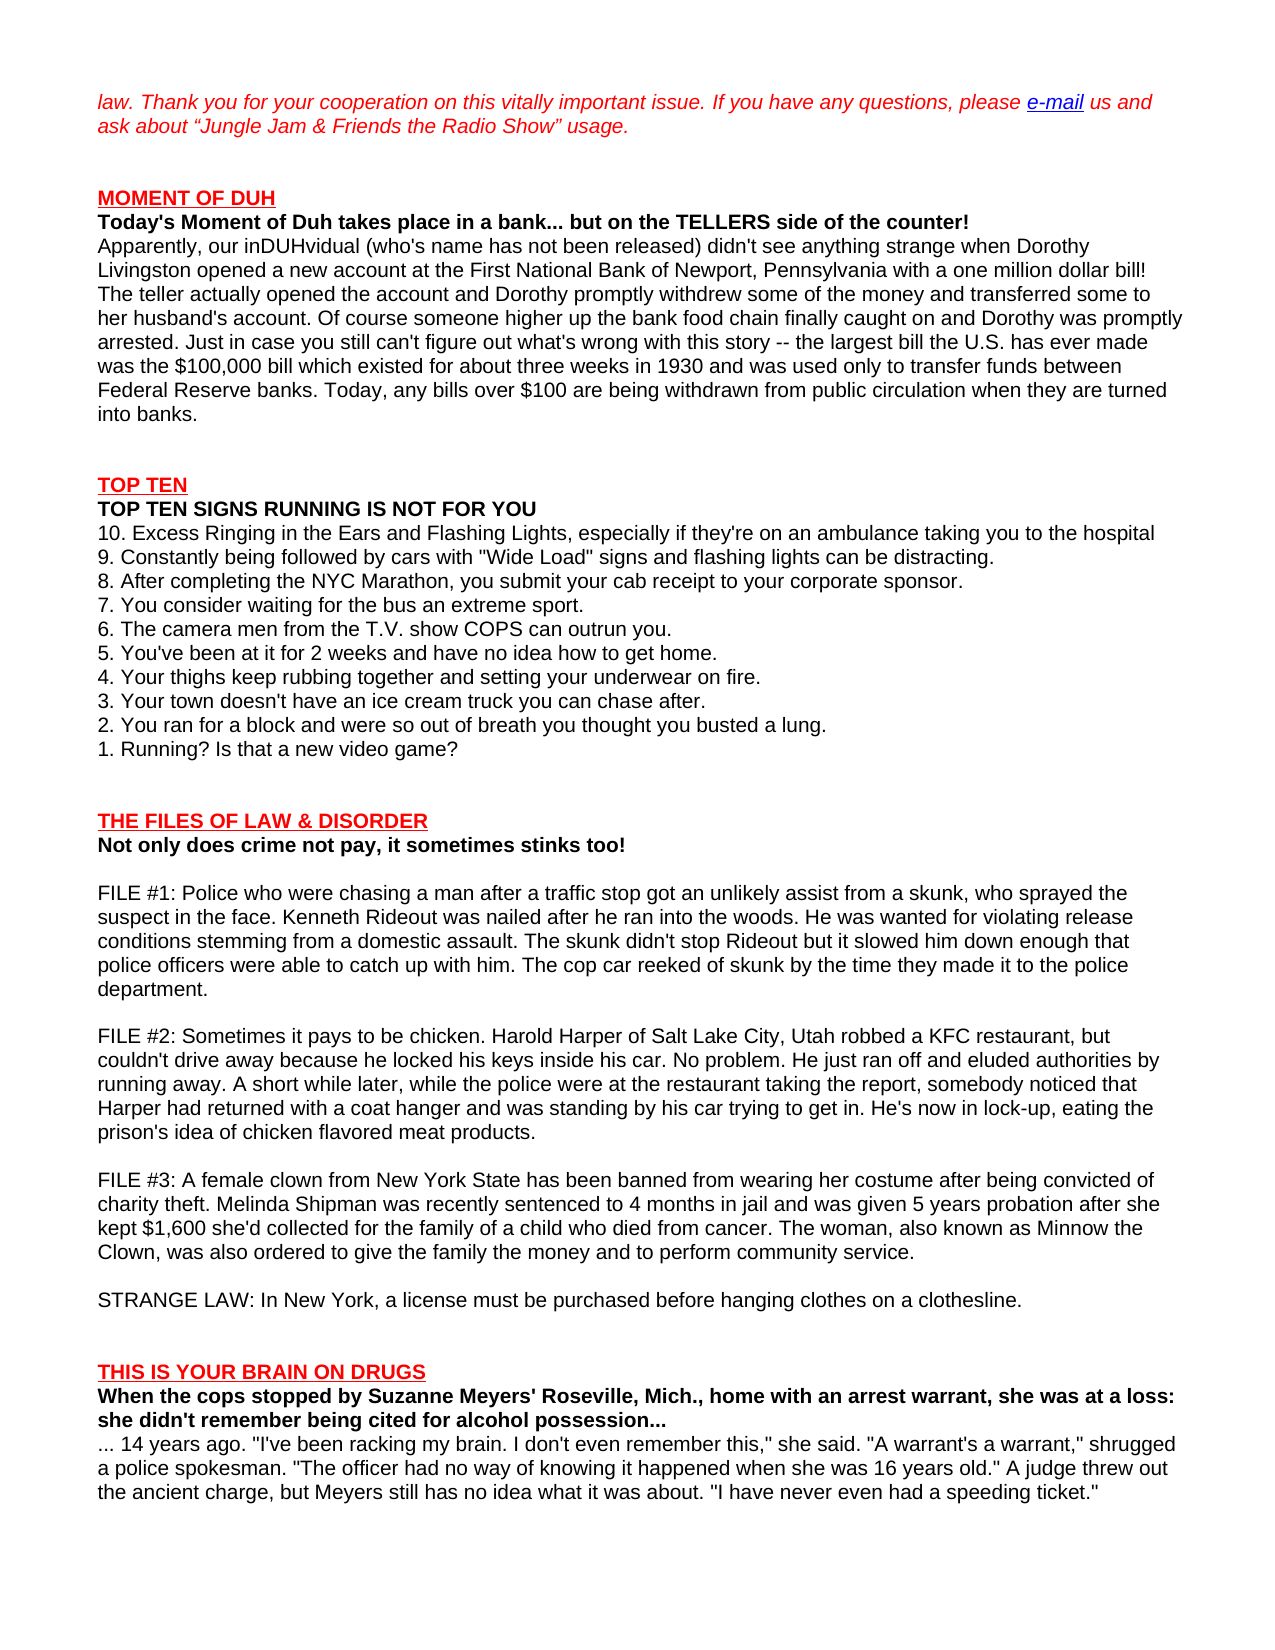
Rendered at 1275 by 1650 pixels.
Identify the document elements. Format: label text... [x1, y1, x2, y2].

text 1. Running? Is that a new video game? [97, 737, 1185, 761]
text law. Thank you for your cooperation on this vitally important issue. If you have any questions, please e-mail us and ask about “Jungle Jam & Friends the Radio Show” usage. [97, 90, 1185, 138]
text 4. Your thighs keep rubbing together and setting your underwear on fire. [97, 665, 1185, 689]
text TOP TEN [97, 473, 1185, 497]
text FILE #1: Police who were chasing a man after a traffic stop got an unlikely assist from a skunk, who sprayed the suspect in the face. Kenneth Rideout was nailed after he ran into the woods. He was wanted for violating release conditions stemming from a domestic assault. The skunk didn't stop Rideout but it slowed him down enough that police officers were able to catch up with him. The cop car reeked of skunk by the time they made it to the police department. [97, 881, 1185, 1000]
text 5. You've been at it for 2 weeks and have no idea how to get home. [97, 641, 1185, 665]
text THIS IS YOUR BRAIN ON DRUGS [97, 1360, 1185, 1384]
text 2. You ran for a block and were so out of breath you thought you busted a lung. [97, 713, 1185, 737]
text FILE #2: Sometimes it pays to be chicken. Harold Harper of Salt Lake City, Utah robbed a KFC restaurant, but couldn't drive away because he locked his keys inside his car. No problem. He just ran off and eluded authorities by running away. A short while later, while the police were at the restaurant taking the report, somebody noticed that Harper had returned with a coat hanger and was standing by his car trying to get in. He's now in lock-up, eating the prison's idea of chicken flavored meat products. [97, 1024, 1185, 1144]
text Today's Moment of Duh takes place in a bank... but on the TELLERS side of the counter! [97, 210, 1185, 234]
text ... 14 years ago. "I've been racking my brain. I don't even remember this," she said. "A warrant's a warrant," shrugged a police spokesman. "The officer had no way of knowing it happened when she was 16 years old." A judge threw out the ancient charge, but Meyers still has no idea what it was about. "I have never even had a speeding ticket." [97, 1432, 1185, 1503]
text 10. Excess Ringing in the Ears and Flashing Lights, especially if they're on an ambulance taking you to the hospital [97, 521, 1185, 545]
text THE FILES OF LAW & DISORDER [97, 809, 1185, 833]
text 8. After completing the NYC Marathon, you submit your cab receipt to your corporate sponsor. [97, 569, 1185, 593]
text MOMENT OF DUH [97, 186, 1185, 210]
text Not only does crime not pay, it sometimes stinks too! [97, 833, 1185, 857]
text TOP TEN SIGNS RUNNING IS NOT FOR YOU [97, 497, 1185, 521]
text When the cops stopped by Suzanne Meyers' Roseville, Mich., home with an arrest warrant, she was at a loss: she didn't remember being cited for alcohol possession... [97, 1384, 1185, 1432]
text STRANGE LAW: In New York, a license must be purchased before hanging clothes on a clothesline. [97, 1288, 1185, 1312]
text Apparently, our inDUHvidual (who's name has not been released) didn't see anything strange when Dorothy Livingston opened a new account at the First National Bank of Newport, Pennsylvania with a one million dollar bill! The teller actually opened the account and Dorothy promptly withdrew some of the money and transferred some to her husband's account. Of course someone higher up the bank food chain finally caught on and Dorothy was promptly arrested. Just in case you still can't figure out what's wrong with this story -- the largest bill the U.S. has ever made was the $100,000 bill which existed for about three weeks in 1930 and was used only to transfer funds between Federal Reserve banks. Today, any bills over $100 are being withdrawn from public circulation when they are turned into banks. [97, 234, 1185, 425]
text 6. The camera men from the T.V. show COPS can outrun you. [97, 617, 1185, 641]
text FILE #3: A female clown from New York State has been banned from wearing her costume after being convicted of charity theft. Melinda Shipman was recently sentenced to 4 months in jail and was given 5 years probation after she kept $1,600 she'd collected for the family of a child who died from cancer. The woman, also known as Minnow the Clown, was also ordered to give the family the money and to perform community service. [97, 1168, 1185, 1264]
text 9. Constantly being followed by cars with "Wide Load" signs and flashing lights can be distracting. [97, 545, 1185, 569]
text 7. You consider waiting for the bus an extreme sport. [97, 593, 1185, 617]
text 3. Your town doesn't have an ice cream truck you can chase after. [97, 689, 1185, 713]
